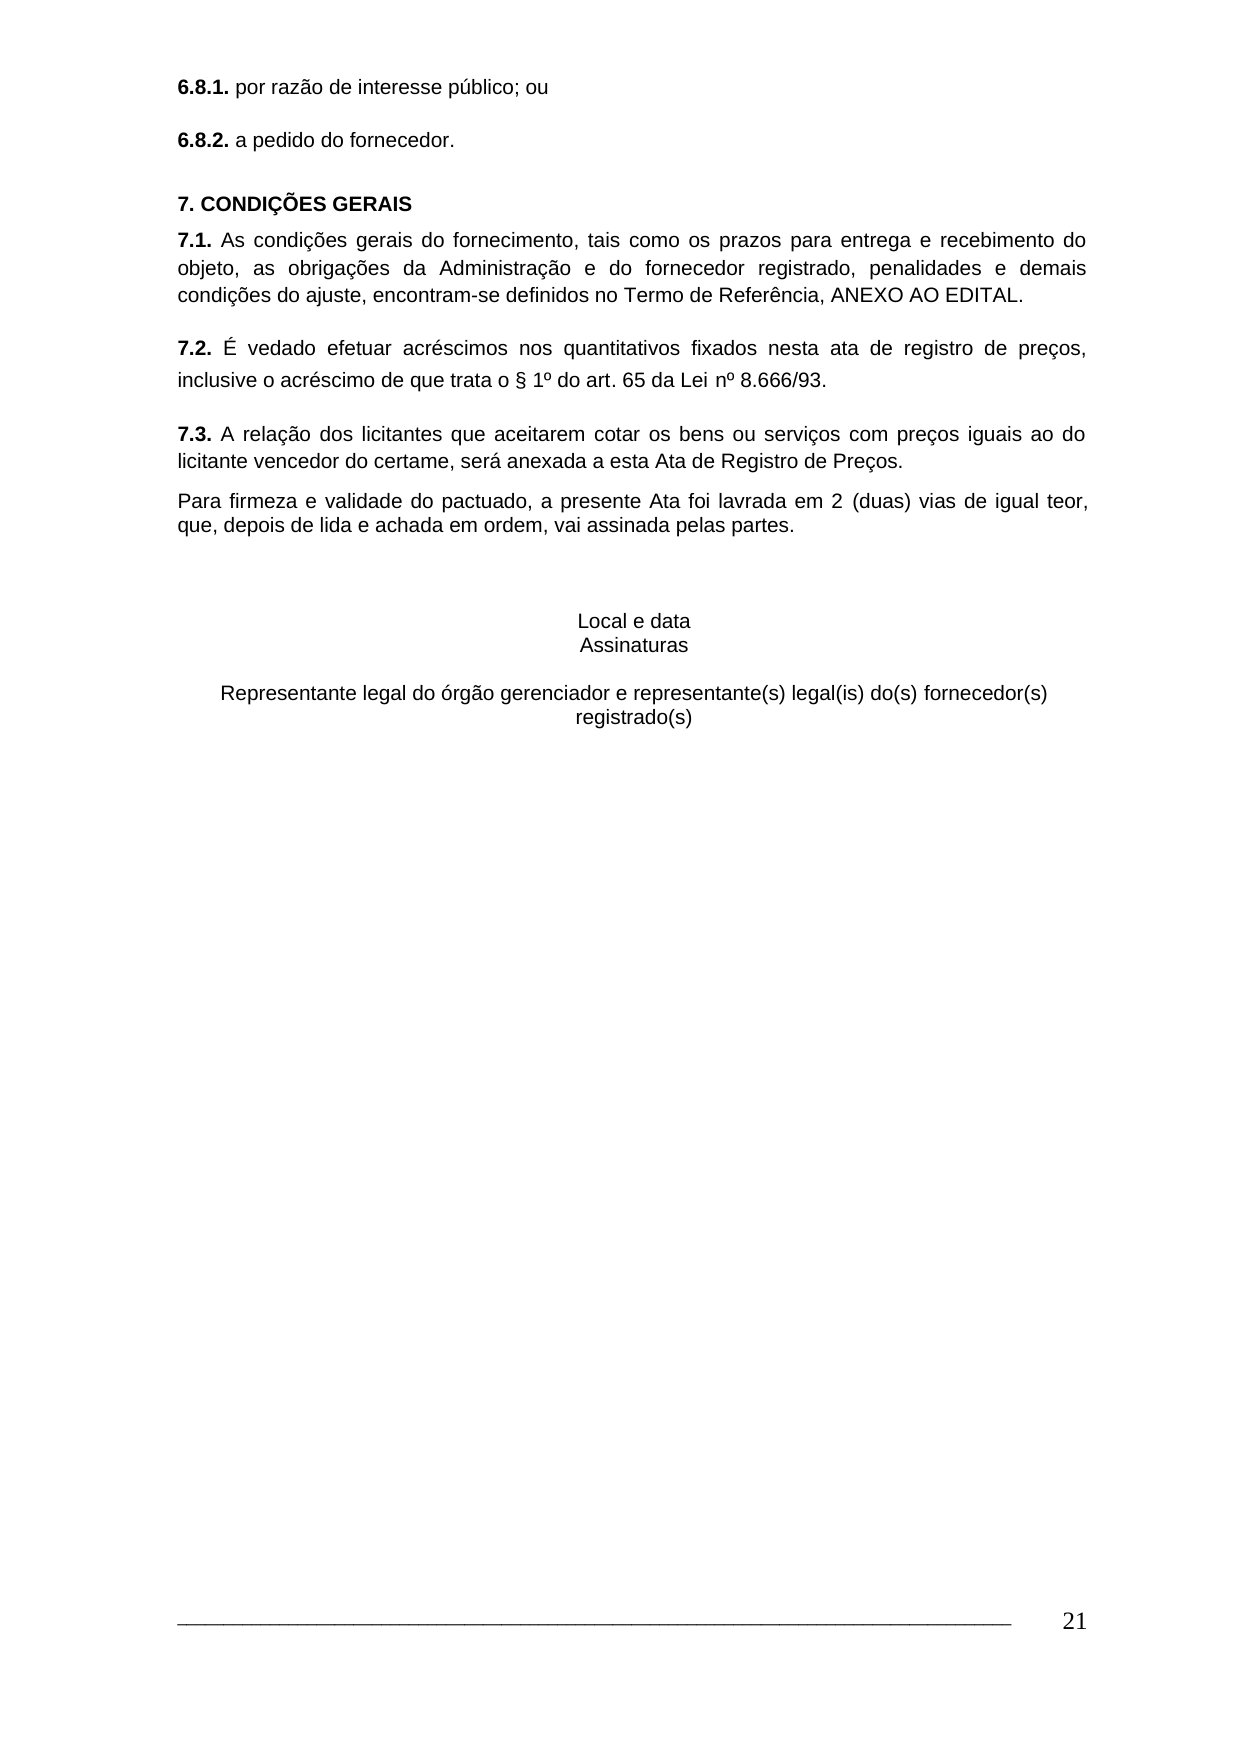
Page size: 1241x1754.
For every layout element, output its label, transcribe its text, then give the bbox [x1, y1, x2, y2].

text Para firmeza e validade do pactuado, a presente Ata foi lavrada em 2 (duas) vias de igual teor, que, depois de lida e achada em ordem, vai assinada pelas partes. [177, 489, 1089, 537]
text 7.1. As condições gerais do fornecimento, tais como os prazos para entrega e recebimento do objeto, as obrigações da Administração e do fornecedor registrado, penalidades e demais condições do ajuste, encontram-se definidos no Termo de Referência, ANEXO AO EDITAL. [177, 228, 1087, 307]
text Local e data [177, 609, 1091, 633]
text 6.8.1. por razão de interesse público; ou [177, 75, 1087, 99]
text Assinaturas [177, 633, 1091, 657]
text 7.2. É vedado efetuar acréscimos nos quantitativos fixados nesta ata de registro de preços, inclusive o acréscimo de que trata o § 1º do art. 65 da Lei nº 8.666/93. [177, 335, 1087, 392]
text 6.8.2. a pedido do fornecedor. [177, 127, 1087, 151]
text Representante legal do órgão gerenciador e representante(s) legal(is) do(s) fornecedor(s) registrado(s) [177, 681, 1091, 729]
text 7.3. A relação dos licitantes que aceitarem cotar os bens ou serviços com preços iguais ao do licitante vencedor do certame, será anexada a esta Ata de Registro de Preços. [177, 422, 1087, 473]
text 7. CONDIÇÕES GERAIS [177, 191, 1087, 215]
